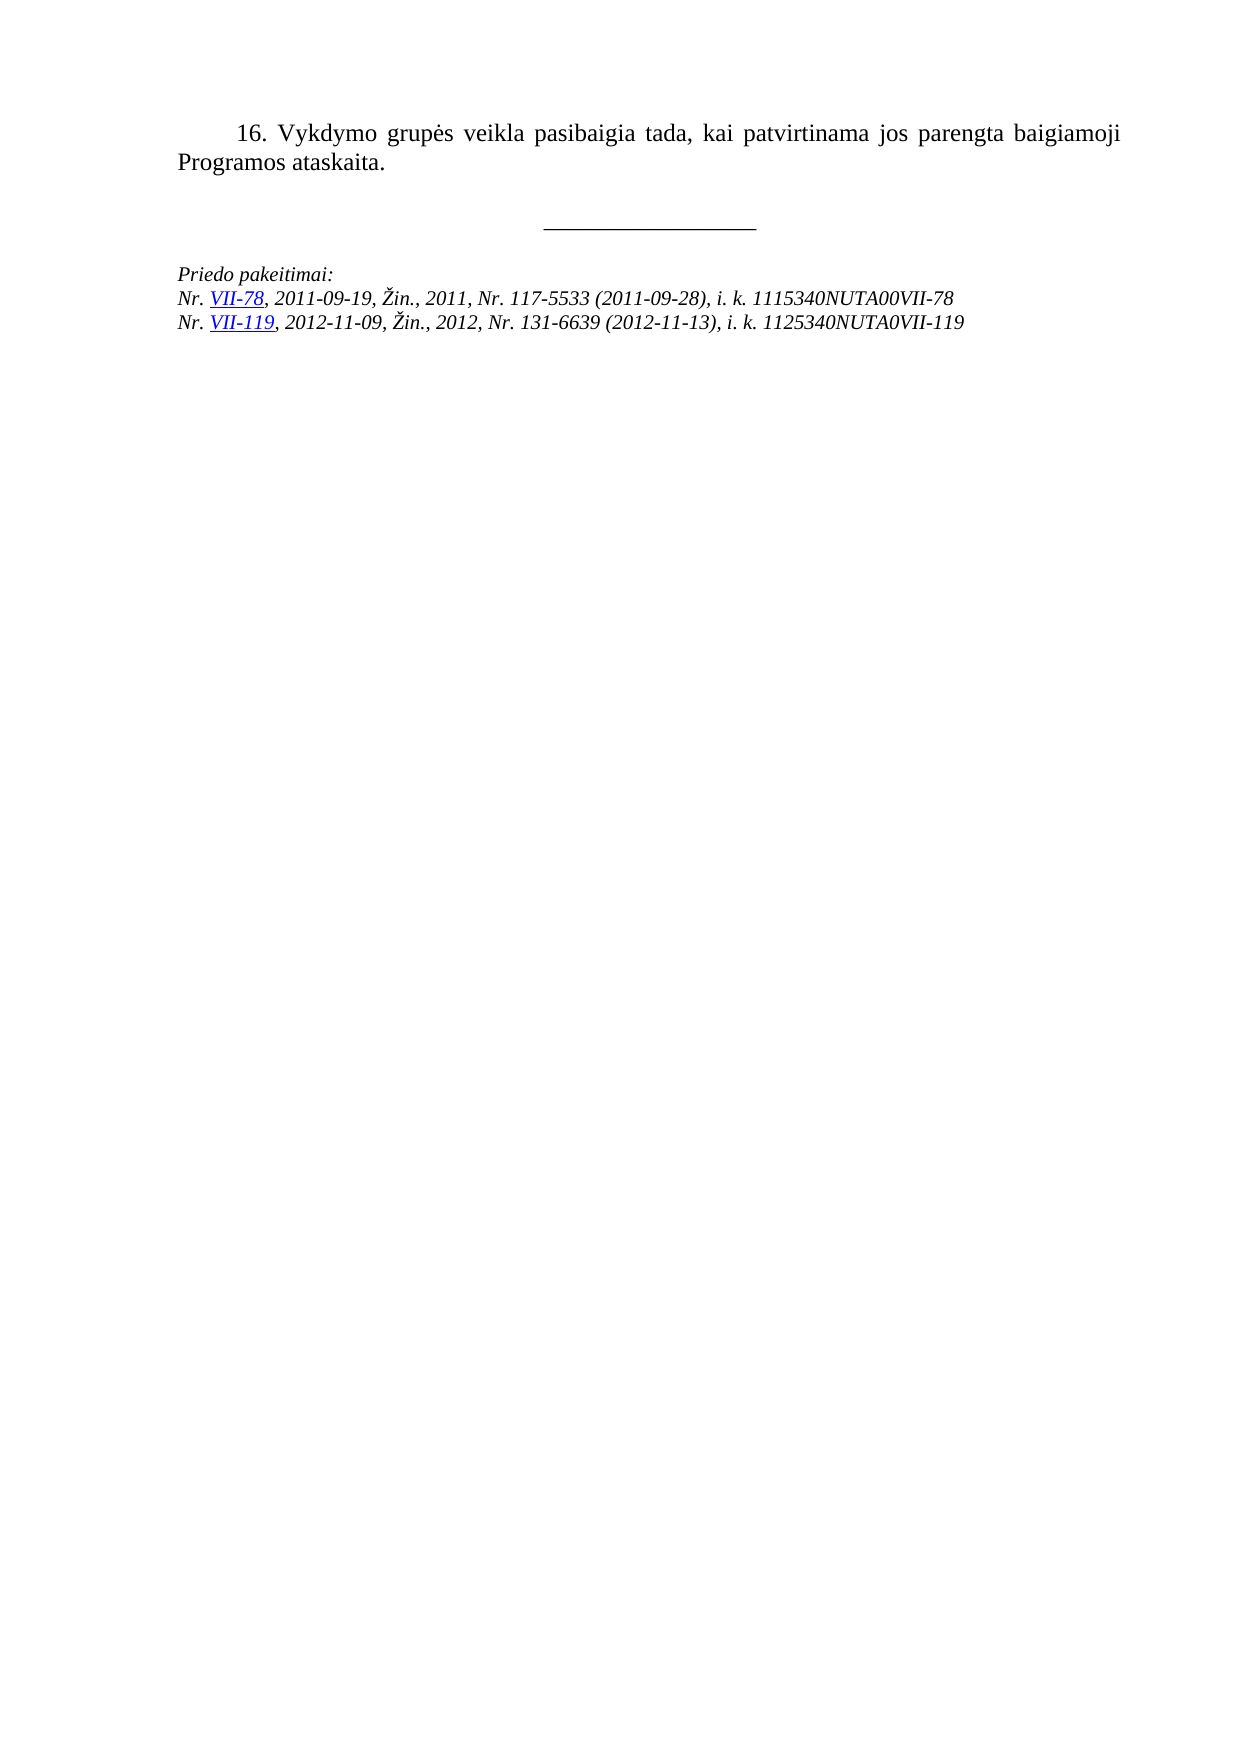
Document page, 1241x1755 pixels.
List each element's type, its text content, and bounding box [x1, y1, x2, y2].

text Nr. VII-78, 2011-09-19, Žin., 2011, Nr. 117-5533 (2011-09-28), i. k. 1115340NUTA00VII-78 [177, 286, 1122, 310]
text 16. Vykdymo grupės veikla pasibaigia tada, kai patvirtinama jos parengta baigiamoji Programos ataskaita. [177, 118, 1122, 176]
text Priedo pakeitimai: [177, 262, 1122, 286]
text Nr. VII-119, 2012-11-09, Žin., 2012, Nr. 131-6639 (2012-11-13), i. k. 1125340NUTA0VII-119 [177, 310, 1122, 334]
text _________________ [177, 204, 1122, 233]
